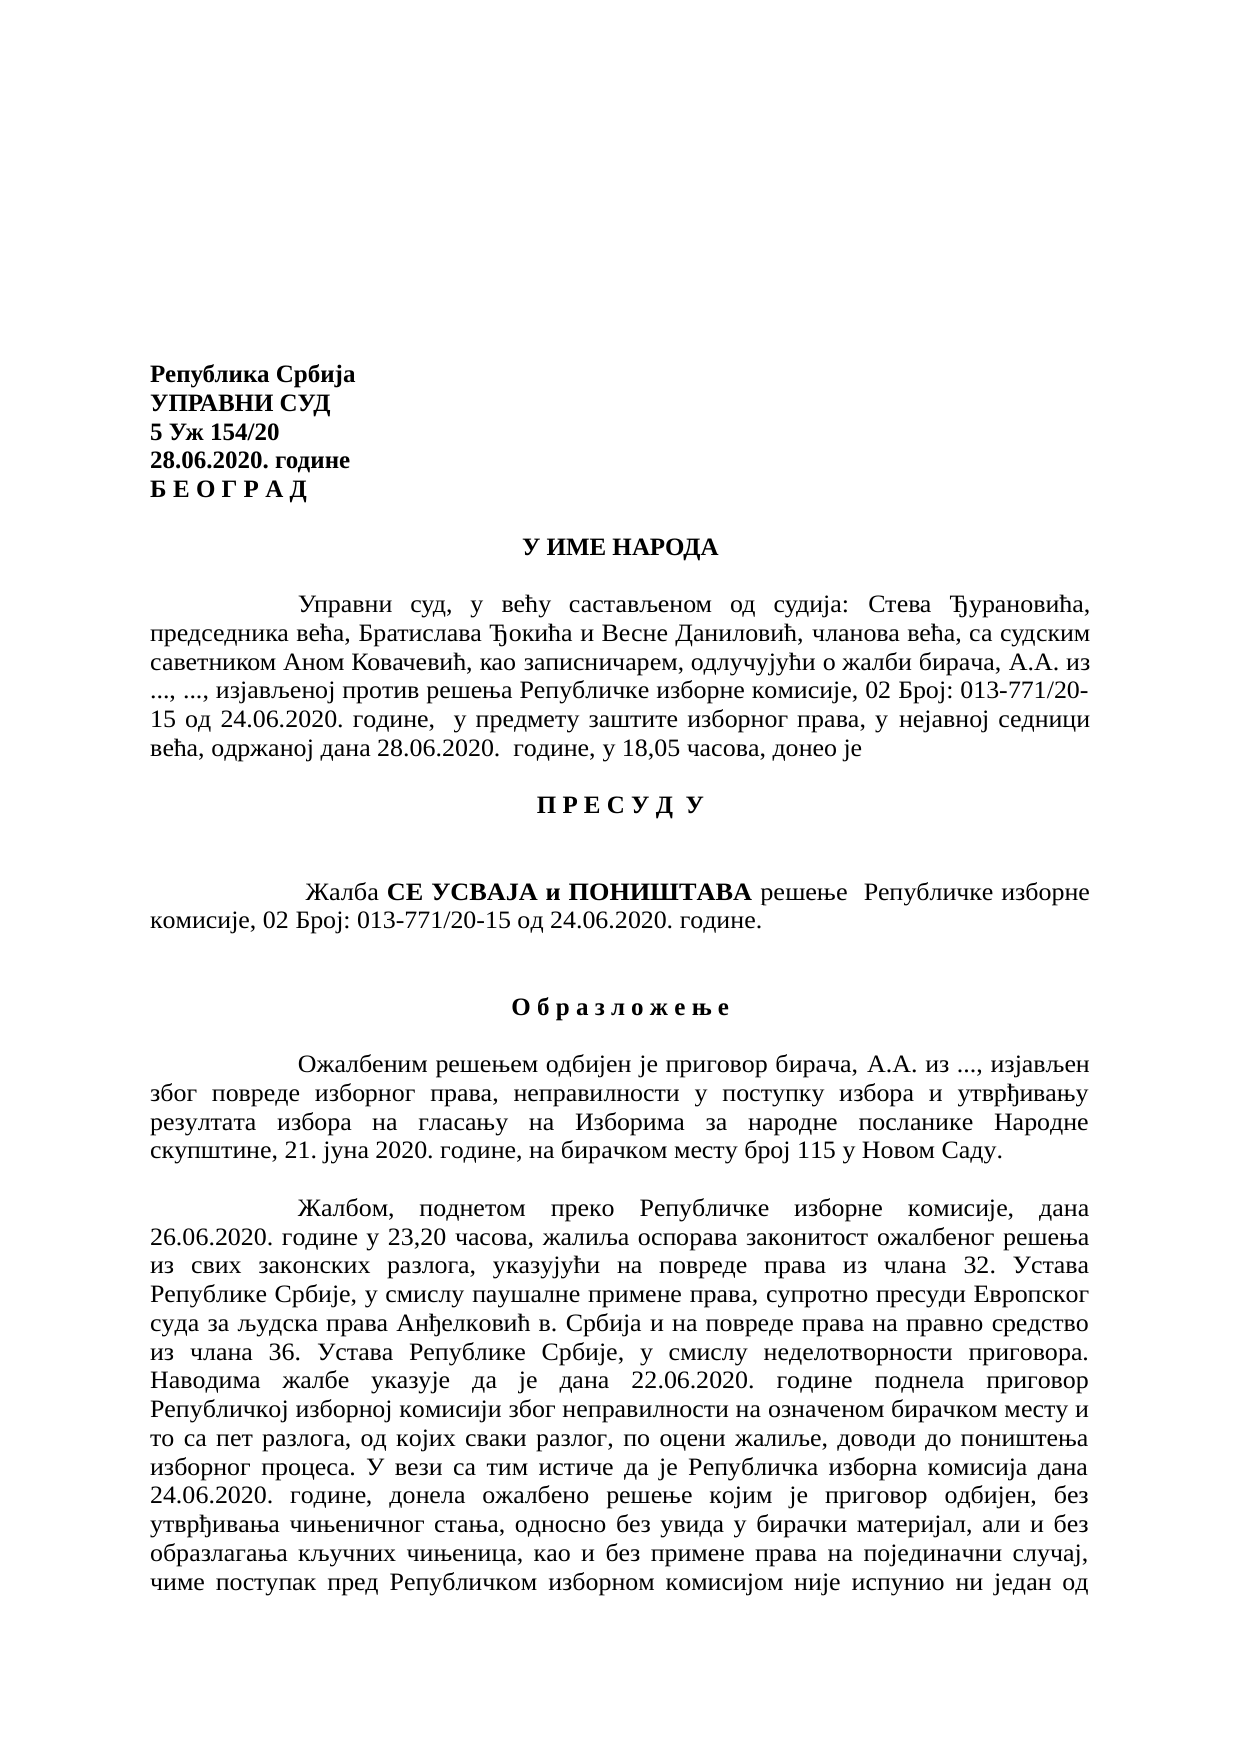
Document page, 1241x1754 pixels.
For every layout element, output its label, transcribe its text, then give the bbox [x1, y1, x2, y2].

text Б Е О Г Р А Д [150, 474, 1090, 503]
text 28.06.2020. године [150, 445, 1090, 474]
text О б р а з л о ж е њ е [150, 992, 1090, 1020]
text П Р Е С У Д У [150, 790, 1090, 819]
text УПРАВНИ СУД [150, 388, 1090, 417]
text Република Србија [150, 148, 1090, 388]
text Управни суд, у већу састављеном од судија: Стева Ђурановића, председника већа, Братислава Ђокића и Весне Даниловић, чланова већа, са судским саветником Аном Ковачевић, као записничарем, одлучујући о жалби бирача, А.А. из ..., ..., изјављеној против решења Републичке изборне комисије, 02 Број: 013-771/20-15 од 24.06.2020. године, у предмету заштите изборног права, у нејавној седници већа, одржаној дана 28.06.2020. године, у 18,05 часова, донео је [150, 589, 1090, 762]
text 5 Уж 154/20 [150, 417, 1090, 445]
text Жалба СЕ УСВАЈА и ПОНИШТАВА решење Републичке изборне комисије, 02 Број: 013-771/20-15 од 24.06.2020. године. [150, 877, 1090, 934]
text Ожалбеним решењем одбијен је приговор бирача, А.А. из ..., изјављен због повреде изборног права, неправилности у поступку избора и утврђивању резултата избора на гласању на Изборима за народне посланике Народне скупштине, 21. јуна 2020. године, на бирачком месту број 115 у Новом Саду. [150, 1049, 1090, 1164]
text У ИМЕ НАРОДА [150, 532, 1090, 560]
text Жалбом, поднетом преко Републичке изборне комисије, дана 26.06.2020. године у 23,20 часова, жалиља оспорава законитост ожалбеног решења из свих законских разлога, указујући на повреде права из члана 32. Устава Републике Србије, у смислу паушалне примене права, супротно пресуди Европског суда за људска права Анђелковић в. Србија и на повреде права на правно средство из члана 36. Устава Републике Србије, у смислу неделотворности приговора. Наводима жалбе указује да је дана 22.06.2020. године поднела приговор Републичкој изборној комисији због неправилности на означеном бирачком месту и то са пет разлога, од којих сваки разлог, по оцени жалиље, доводи до поништења изборног процеса. У вези са тим истиче да је Републичка изборна комисија дана 24.06.2020. године, донела ожалбено решење којим је приговор одбијен, без утврђивања чињеничног стања, односно без увида у бирачки материјал, али и без образлагања кључних чињеница, као и без примене права на појединачни случај, чиме поступак пред Републичком изборном комисијом није испунио ни један од [150, 1193, 1090, 1595]
